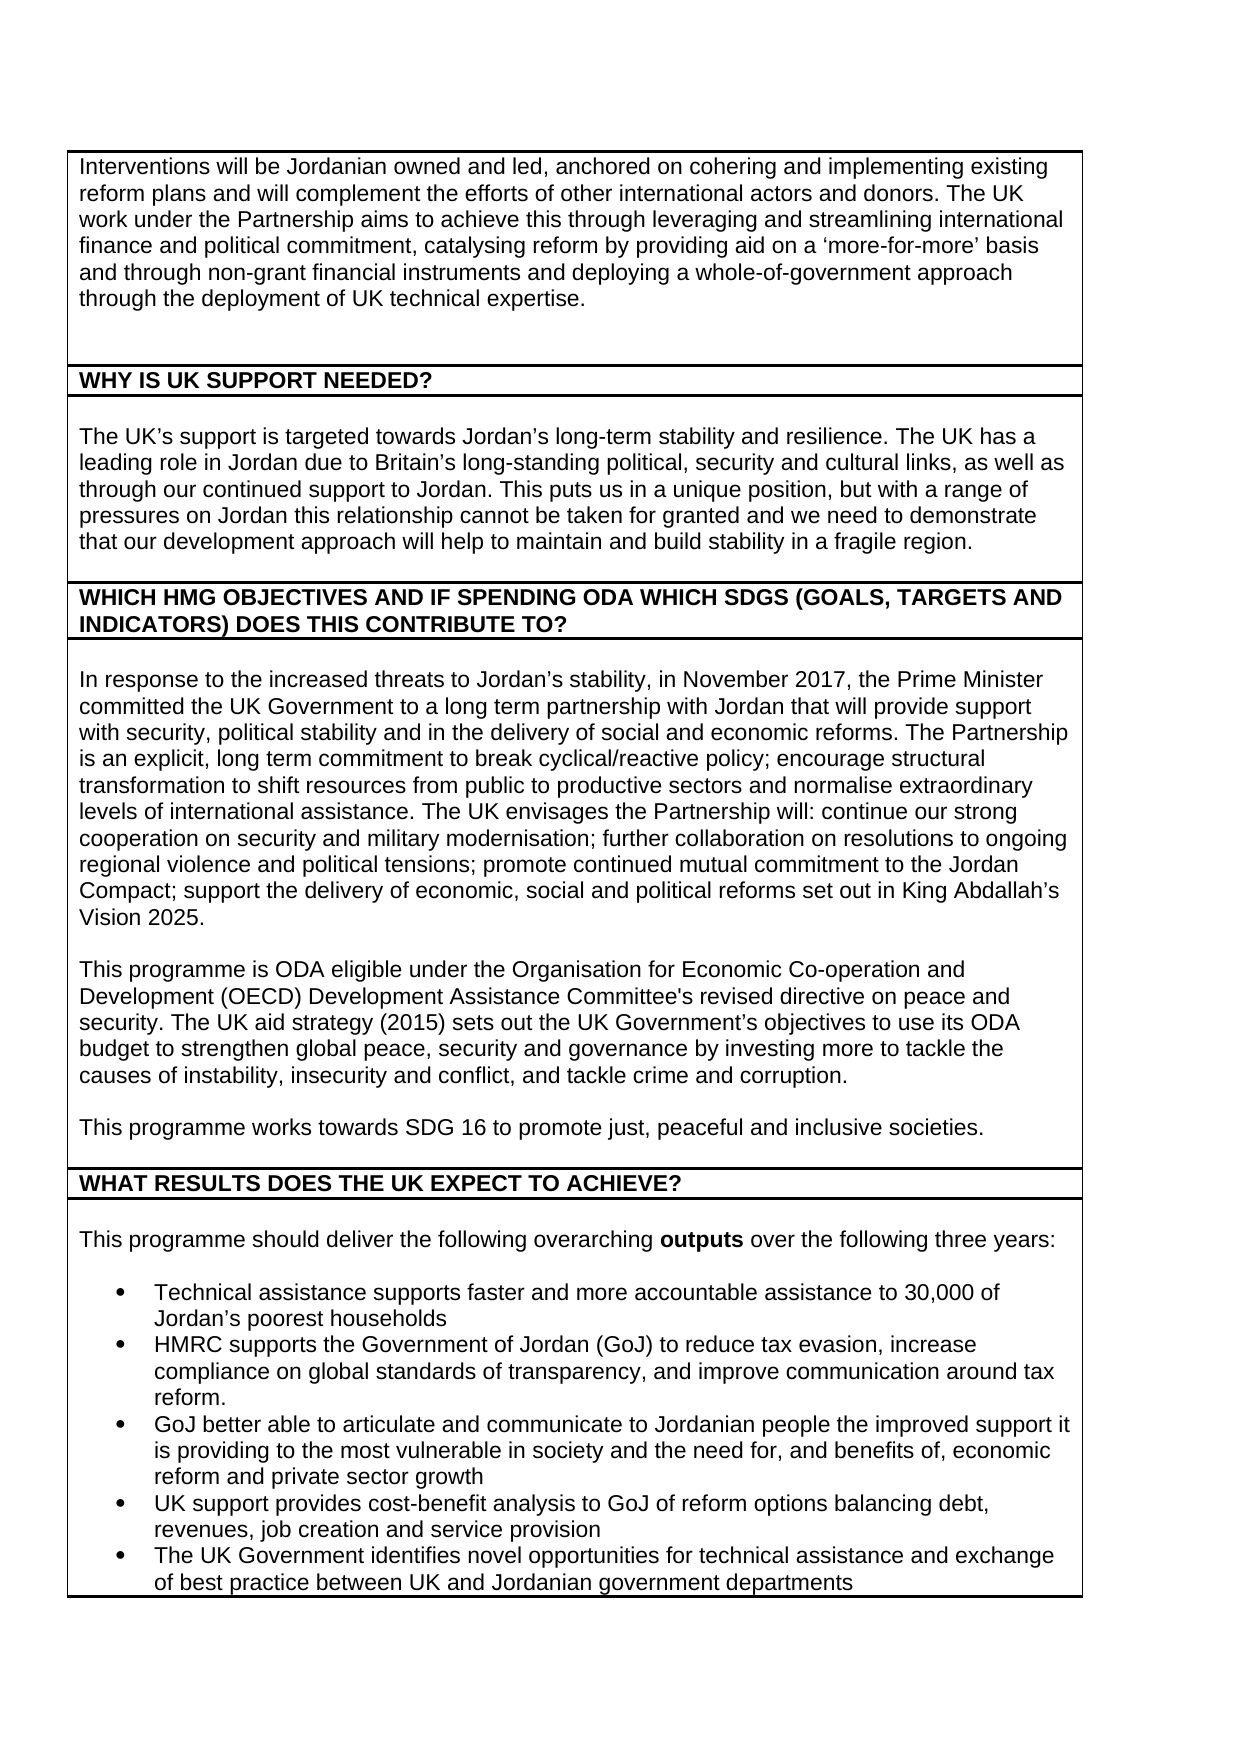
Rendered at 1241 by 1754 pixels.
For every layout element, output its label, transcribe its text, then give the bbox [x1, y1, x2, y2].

table_cell WHY IS UK SUPPORT NEEDED? [68, 367, 1082, 393]
table_cell Interventions will be Jordanian owned and led, anchored on cohering and implementing existing reform plans and will complement the efforts of other international actors and donors. The UK work under the Partnership aims to achieve this through leveraging and streamlining international finance and political commitment, catalysing reform by providing aid on a ‘more-for-more’ basis and through non-grant financial instruments and deploying a whole-of-government approach through the deployment of UK technical expertise. [68, 153, 1082, 364]
table_cell The UK’s support is targeted towards Jordan’s long-term stability and resilience. The UK has a leading role in Jordan due to Britain’s long-standing political, security and cultural links, as well as through our continued support to Jordan. This puts us in a unique position, but with a range of pressures on Jordan this relationship cannot be taken for granted and we need to demonstrate that our development approach will help to maintain and build stability in a fragile region. [68, 397, 1082, 581]
table_cell WHAT RESULTS DOES THE UK EXPECT TO ACHIEVE? [68, 1170, 1082, 1197]
table_cell This programme should deliver the following overarching outputs over the following three years: Technical assistance supports faster and more accountable assistance to 30,000 of Jordan’s poorest households HMRC supports the Government of Jordan (GoJ) to reduce tax evasion, increase compliance on global standards of transparency, and improve communication around tax reform. GoJ better able to articulate and communicate to Jordanian people the improved support it is providing to the most vulnerable in society and the need for, and benefits of, economic reform and private sector growth UK support provides cost-benefit analysis to GoJ of reform options balancing debt, revenues, job creation and service provision The UK Government identifies novel opportunities for technical assistance and exchange of best practice between UK and Jordanian government departments UK Government relationships with different Jordanian government departments initiated and strengthened and mechanisms for coordination between members of the international community supported. These outputs should contribute to the following outcomes: Expanded and improved National Aid Fund cash transfer program developed and options assessed for coherence of Jordanian social protection and humanitarian programmes – supporting 30,000 of Jordan’s poorest households Jordanian private sector benefits from reforms which lead to increased jobs and tax compliance and transparency Increased Government of Jordan technical capacity as a result of sharing UK best practice through peer-to-peer partnerships targeting issues such as education, tax and trade Mutual understanding, collaboration, trust and openness increased between UK and GoJ, with GoJ increasingly requesting, valuing and prioritising UK advice and support; and communication and coordination increased within the International Community [68, 1200, 1082, 1595]
table_cell In response to the increased threats to Jordan’s stability, in November 2017, the Prime Minister committed the UK Government to a long term partnership with Jordan that will provide support with security, political stability and in the delivery of social and economic reforms. The Partnership is an explicit, long term commitment to break cyclical/reactive policy; encourage structural transformation to shift resources from public to productive sectors and normalise extraordinary levels of international assistance. The UK envisages the Partnership will: continue our strong cooperation on security and military modernisation; further collaboration on resolutions to ongoing regional violence and political tensions; promote continued mutual commitment to the Jordan Compact; support the delivery of economic, social and political reforms set out in King Abdallah’s Vision 2025. This programme is ODA eligible under the Organisation for Economic Co-operation and Development (OECD) Development Assistance Committee's revised directive on peace and security. The UK aid strategy (2015) sets out the UK Government’s objectives to use its ODA budget to strengthen global peace, security and governance by investing more to tackle the causes of instability, insecurity and conflict, and tackle crime and corruption. This programme works towards SDG 16 to promote just, peaceful and inclusive societies. [68, 640, 1082, 1167]
table_cell Which HMG objectives and if spending ODA which SDGs (goals, targets and indicators) does this contribute to? [68, 584, 1082, 637]
